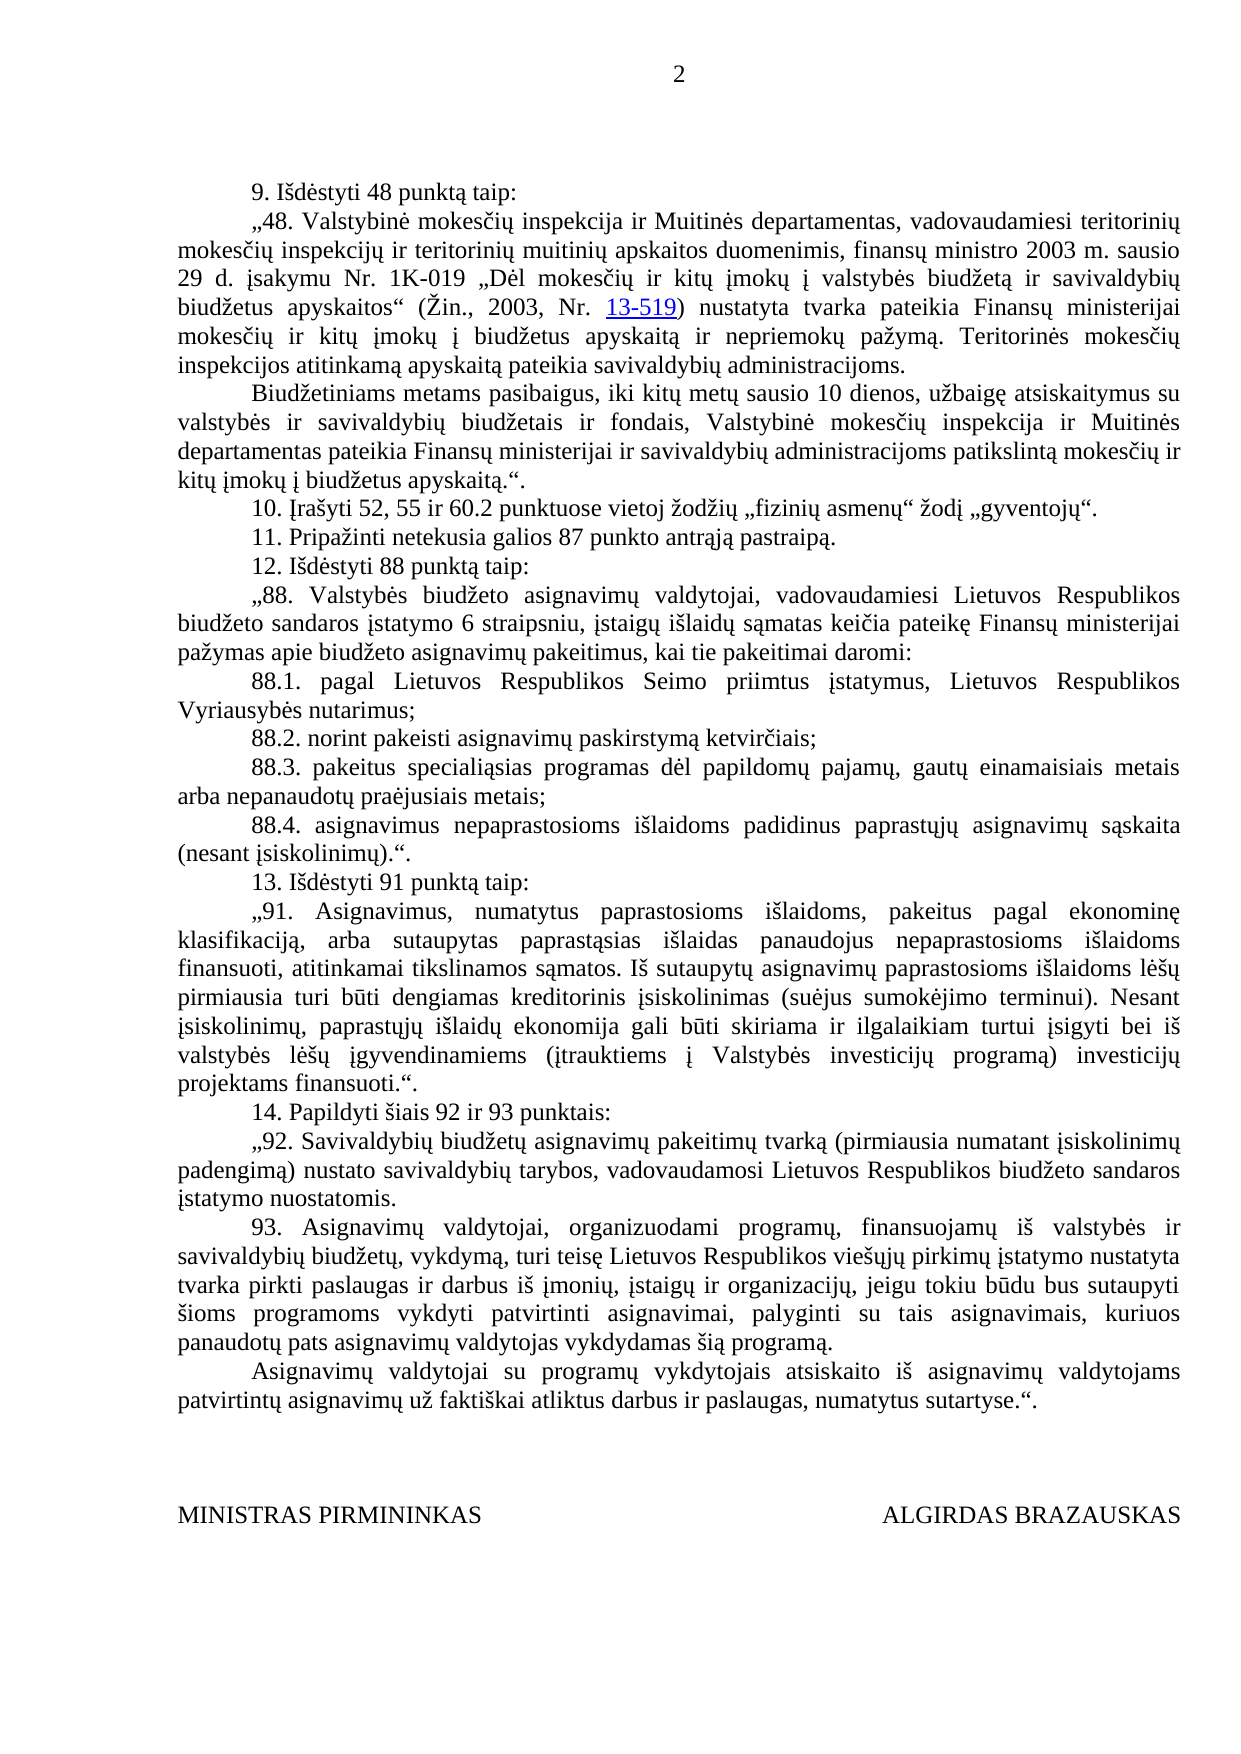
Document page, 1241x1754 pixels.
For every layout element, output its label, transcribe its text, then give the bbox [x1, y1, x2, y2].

text MINISTRAS PIRMININKAS ALGIRDAS BRAZAUSKAS [177, 1500, 1181, 1528]
text Biudžetiniams metams pasibaigus, iki kitų metų sausio 10 dienos, užbaigę atsiskaitymus su valstybės ir savivaldybių biudžetais ir fondais, Valstybinė mokesčių inspekcija ir Muitinės departamentas pateikia Finansų ministerijai ir savivaldybių administracijoms patikslintą mokesčių ir kitų įmokų į biudžetus apyskaitą.“. [177, 378, 1181, 493]
text 10. Įrašyti 52, 55 ir 60.2 punktuose vietoj žodžių „fizinių asmenų“ žodį „gyventojų“. [177, 493, 1181, 522]
text „92. Savivaldybių biudžetų asignavimų pakeitimų tvarką (pirmiausia numatant įsiskolinimų padengimą) nustato savivaldybių tarybos, vadovaudamosi Lietuvos Respublikos biudžeto sandaros įstatymo nuostatomis. [177, 1126, 1181, 1212]
text 88.4. asignavimus nepaprastosioms išlaidoms padidinus paprastųjų asignavimų sąskaita (nesant įsiskolinimų).“. [177, 810, 1181, 867]
text 13. Išdėstyti 91 punktą taip: [177, 867, 1181, 896]
text 9. Išdėstyti 48 punktą taip: [177, 177, 1181, 206]
text 88.3. pakeitus specialiąsias programas dėl papildomų pajamų, gautų einamaisiais metais arba nepanaudotų praėjusiais metais; [177, 752, 1181, 810]
text „48. Valstybinė mokesčių inspekcija ir Muitinės departamentas, vadovaudamiesi teritorinių mokesčių inspekcijų ir teritorinių muitinių apskaitos duomenimis, finansų ministro 2003 m. sausio 29 d. įsakymu Nr. 1K-019 „Dėl mokesčių ir kitų įmokų į valstybės biudžetą ir savivaldybių biudžetus apyskaitos“ (Žin., 2003, Nr. 13-519) nustatyta tvarka pateikia Finansų ministerijai mokesčių ir kitų įmokų į biudžetus apyskaitą ir nepriemokų pažymą. Teritorinės mokesčių inspekcijos atitinkamą apyskaitą pateikia savivaldybių administracijoms. [177, 206, 1181, 378]
text 88.2. norint pakeisti asignavimų paskirstymą ketvirčiais; [177, 723, 1181, 752]
text 93. Asignavimų valdytojai, organizuodami programų, finansuojamų iš valstybės ir savivaldybių biudžetų, vykdymą, turi teisę Lietuvos Respublikos viešųjų pirkimų įstatymo nustatyta tvarka pirkti paslaugas ir darbus iš įmonių, įstaigų ir organizacijų, jeigu tokiu būdu bus sutaupyti šioms programoms vykdyti patvirtinti asignavimai, palyginti su tais asignavimais, kuriuos panaudotų pats asignavimų valdytojas vykdydamas šią programą. [177, 1212, 1181, 1356]
text 14. Papildyti šiais 92 ir 93 punktais: [177, 1097, 1181, 1126]
text „91. Asignavimus, numatytus paprastosioms išlaidoms, pakeitus pagal ekonominę klasifikaciją, arba sutaupytas paprastąsias išlaidas panaudojus nepaprastosioms išlaidoms finansuoti, atitinkamai tikslinamos sąmatos. Iš sutaupytų asignavimų paprastosioms išlaidoms lėšų pirmiausia turi būti dengiamas kreditorinis įsiskolinimas (suėjus sumokėjimo terminui). Nesant įsiskolinimų, paprastųjų išlaidų ekonomija gali būti skiriama ir ilgalaikiam turtui įsigyti bei iš valstybės lėšų įgyvendinamiems (įtrauktiems į Valstybės investicijų programą) investicijų projektams finansuoti.“. [177, 896, 1181, 1097]
text 88.1. pagal Lietuvos Respublikos Seimo priimtus įstatymus, Lietuvos Respublikos Vyriausybės nutarimus; [177, 666, 1181, 723]
text „88. Valstybės biudžeto asignavimų valdytojai, vadovaudamiesi Lietuvos Respublikos biudžeto sandaros įstatymo 6 straipsniu, įstaigų išlaidų sąmatas keičia pateikę Finansų ministerijai pažymas apie biudžeto asignavimų pakeitimus, kai tie pakeitimai daromi: [177, 580, 1181, 666]
text 11. Pripažinti netekusia galios 87 punkto antrąją pastraipą. [177, 522, 1181, 551]
text 12. Išdėstyti 88 punktą taip: [177, 551, 1181, 580]
text Asignavimų valdytojai su programų vykdytojais atsiskaito iš asignavimų valdytojams patvirtintų asignavimų už faktiškai atliktus darbus ir paslaugas, numatytus sutartyse.“. [177, 1356, 1181, 1413]
